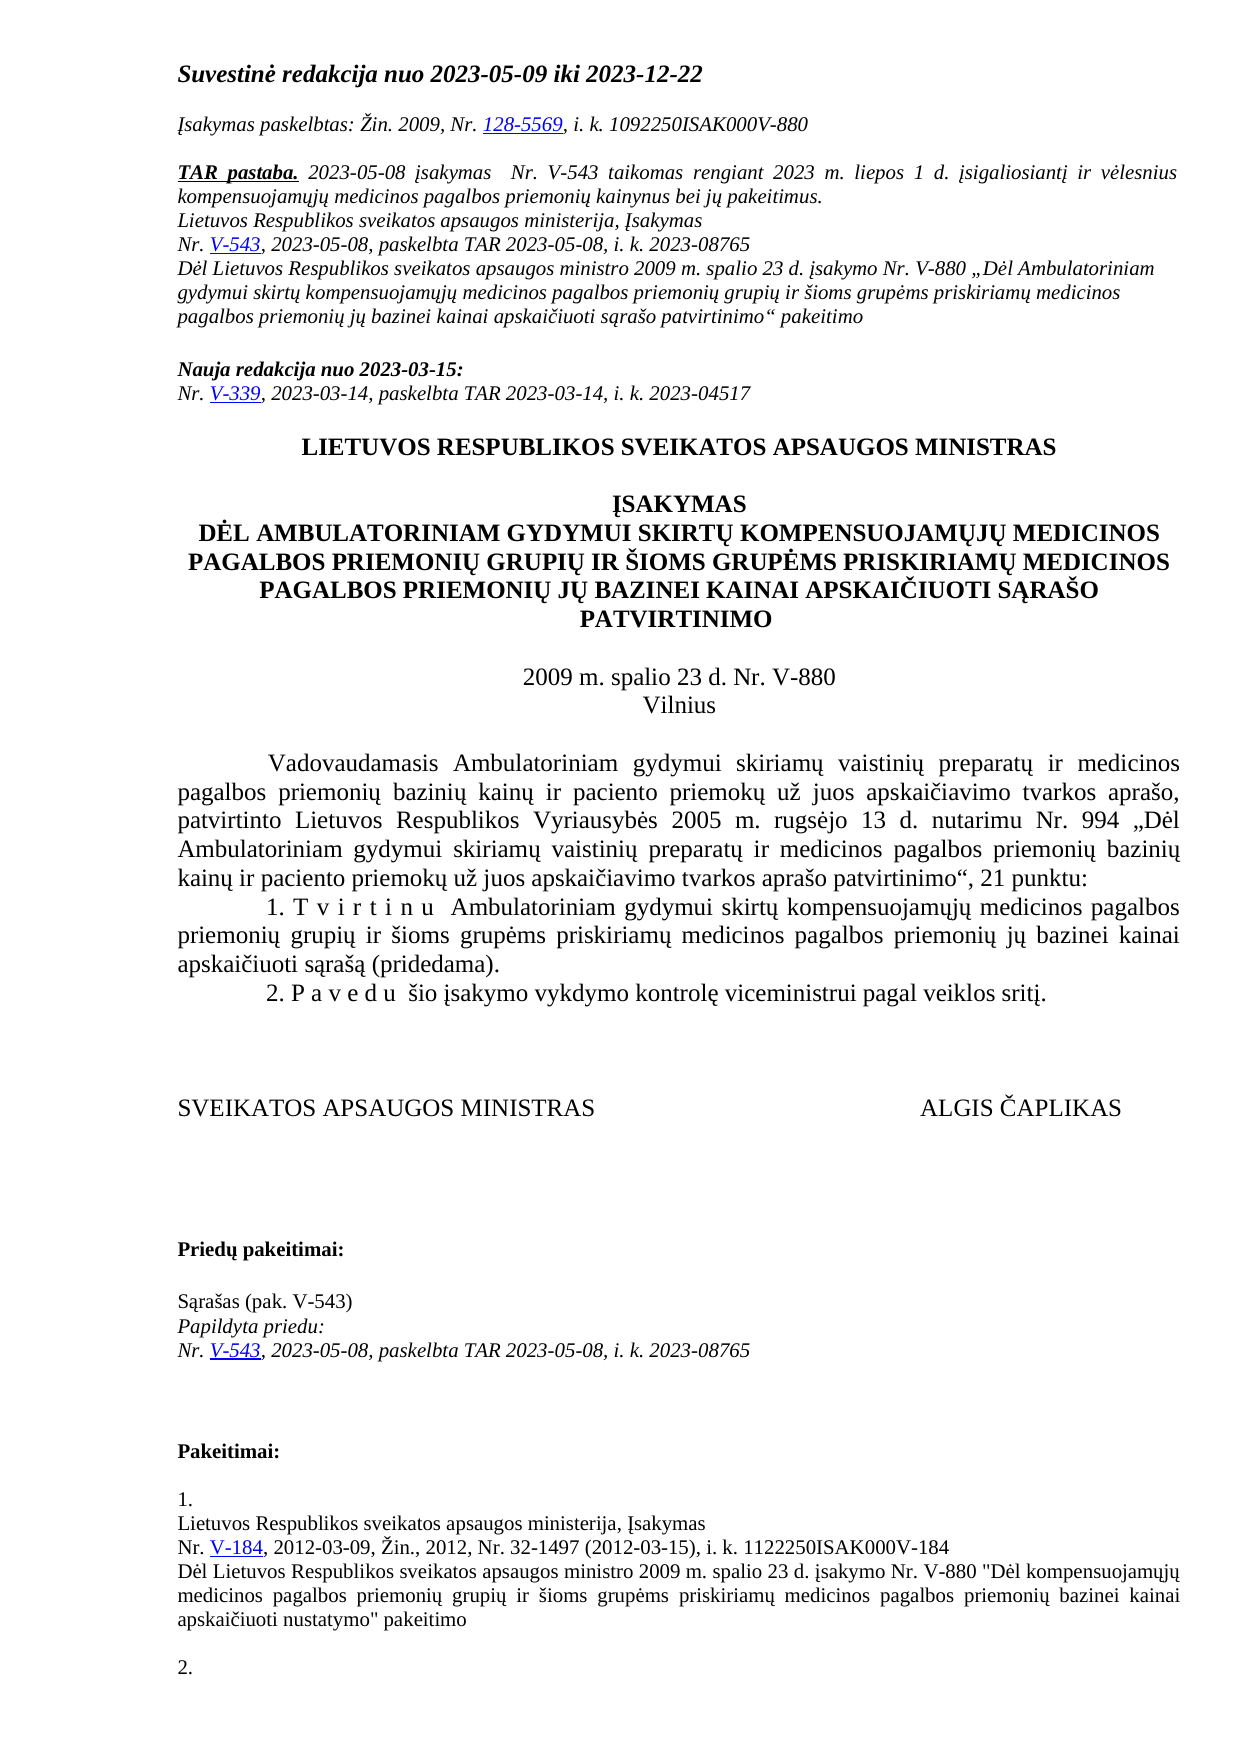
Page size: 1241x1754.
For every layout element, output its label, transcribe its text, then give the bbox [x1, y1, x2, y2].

text Lietuvos Respublikos sveikatos apsaugos ministerija, Įsakymas [177, 1511, 1181, 1535]
text Įsakymas paskelbtas: Žin. 2009, Nr. 128-5569, i. k. 1092250ISAK000V-880 [177, 112, 1181, 136]
text Sąrašas (pak. V-543) [177, 1289, 1181, 1313]
text DĖL AMBULATORINIAM GYDYMUI SKIRTŲ KOMPENSUOJAMŲJŲ MEDICINOS PAGALBOS PRIEMONIŲ GRUPIŲ IR ŠIOMS GRUPĖMS PRISKIRIAMŲ MEDICINOS PAGALBOS PRIEMONIŲ JŲ BAZINEI KAINAI APSKAIČIUOTI SĄRAŠO PATVIRTINIMO [177, 518, 1181, 633]
text 2. P a v e d u šio įsakymo vykdymo kontrolę viceministrui pagal veiklos sritį. [177, 978, 1181, 1007]
text Nr. V-184, 2012-03-09, Žin., 2012, Nr. 32-1497 (2012-03-15), i. k. 1122250ISAK000V-184 [177, 1535, 1181, 1559]
text 1. [177, 1487, 1181, 1511]
text Nr. V-543, 2023-05-08, paskelbta TAR 2023-05-08, i. k. 2023-08765 [177, 1338, 1181, 1362]
text SVEIKATOS APSAUGOS MINISTRAS ALGIS ČAPLIKAS [177, 1093, 1181, 1122]
text ĮSAKYMAS [177, 489, 1181, 518]
text Nauja redakcija nuo 2023-03-15: [177, 357, 1181, 381]
text Priedų pakeitimai: [177, 1237, 1181, 1261]
text Vilnius [177, 690, 1181, 719]
text Lietuvos Respublikos sveikatos apsaugos ministerija, Įsakymas [177, 208, 1181, 232]
text 2. [177, 1655, 1181, 1679]
text 2009 m. spalio 23 d. Nr. V-880 [177, 662, 1181, 690]
text LIETUVOS RESPUBLIKOS SVEIKATOS APSAUGOS MINISTRAS [177, 432, 1181, 460]
text Vadovaudamasis Ambulatoriniam gydymui skiriamų vaistinių preparatų ir medicinos pagalbos priemonių bazinių kainų ir paciento priemokų už juos apskaičiavimo tvarkos aprašo, patvirtinto Lietuvos Respublikos Vyriausybės 2005 m. rugsėjo 13 d. nutarimu Nr. 994 „Dėl Ambulatoriniam gydymui skiriamų vaistinių preparatų ir medicinos pagalbos priemonių bazinių kainų ir paciento priemokų už juos apskaičiavimo tvarkos aprašo patvirtinimo“, 21 punktu: [177, 748, 1181, 892]
text Nr. V-543, 2023-05-08, paskelbta TAR 2023-05-08, i. k. 2023-08765 [177, 232, 1181, 256]
text Suvestinė redakcija nuo 2023-05-09 iki 2023-12-22 [177, 59, 1181, 88]
text TAR pastaba. 2023-05-08 įsakymas Nr. V-543 taikomas rengiant 2023 m. liepos 1 d. įsigaliosiantį ir vėlesnius kompensuojamųjų medicinos pagalbos priemonių kainynus bei jų pakeitimus. [177, 160, 1181, 208]
text Dėl Lietuvos Respublikos sveikatos apsaugos ministro 2009 m. spalio 23 d. įsakymo Nr. V-880 "Dėl kompensuojamųjų medicinos pagalbos priemonių grupių ir šioms grupėms priskiriamų medicinos pagalbos priemonių bazinei kainai apskaičiuoti nustatymo" pakeitimo [177, 1559, 1181, 1631]
text Nr. V-339, 2023-03-14, paskelbta TAR 2023-03-14, i. k. 2023-04517 [177, 381, 1181, 405]
text Pakeitimai: [177, 1438, 1181, 1463]
text Dėl Lietuvos Respublikos sveikatos apsaugos ministro 2009 m. spalio 23 d. įsakymo Nr. V-880 „Dėl Ambulatoriniam gydymui skirtų kompensuojamųjų medicinos pagalbos priemonių grupių ir šioms grupėms priskiriamų medicinos pagalbos priemonių jų bazinei kainai apskaičiuoti sąrašo patvirtinimo“ pakeitimo [177, 256, 1181, 328]
text Papildyta priedu: [177, 1313, 1181, 1338]
text 1. T v i r t i n u Ambulatoriniam gydymui skirtų kompensuojamųjų medicinos pagalbos priemonių grupių ir šioms grupėms priskiriamų medicinos pagalbos priemonių jų bazinei kainai apskaičiuoti sąrašą (pridedama). [177, 892, 1181, 978]
